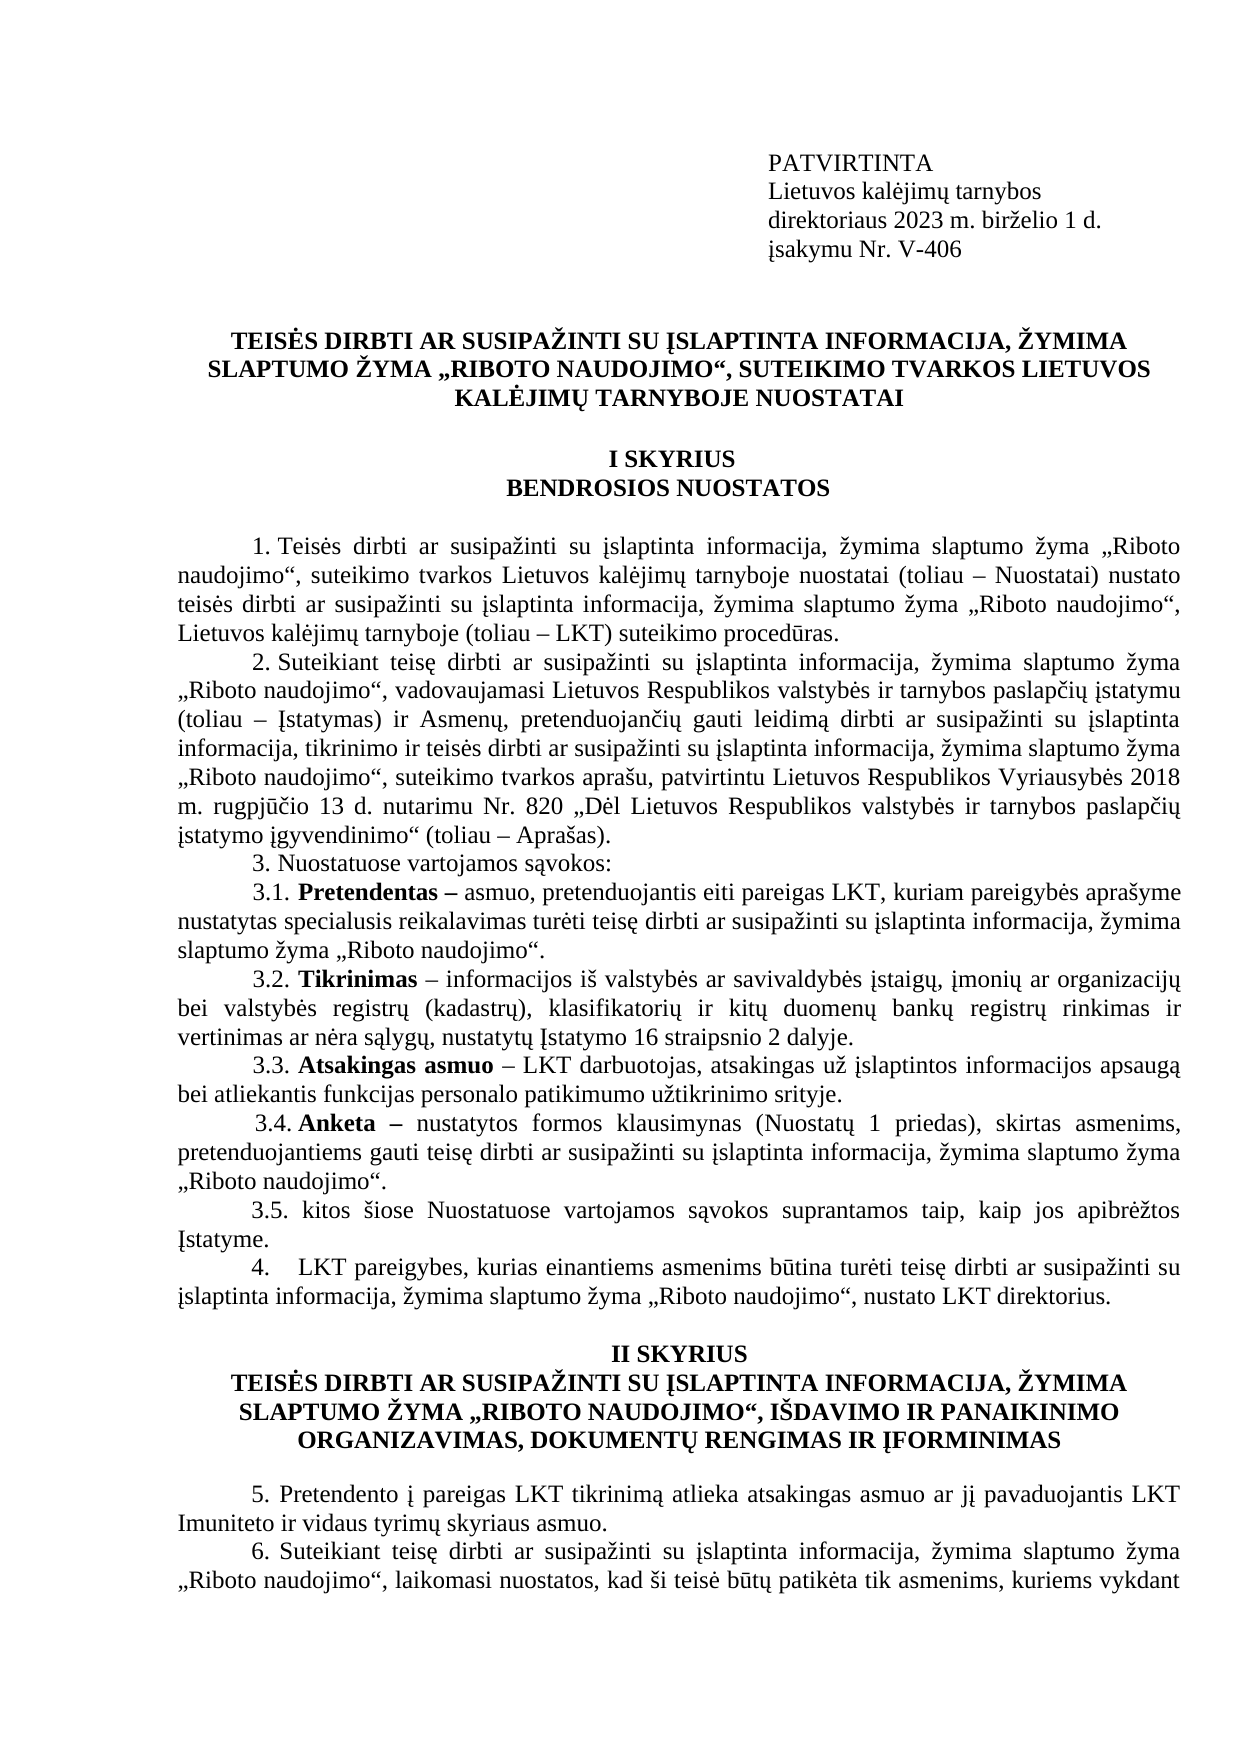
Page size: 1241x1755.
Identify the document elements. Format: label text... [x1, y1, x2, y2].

text 3.3. Atsakingas asmuo – LKT darbuotojas, atsakingas už įslaptintos informacijos apsaugą bei atliekantis funkcijas personalo patikimumo užtikrinimo srityje. [177, 1051, 1181, 1108]
text II SKYRIUS [177, 1339, 1181, 1368]
text 4. LKT pareigybes, kurias einantiems asmenims būtina turėti teisę dirbti ar susipažinti su įslaptinta informacija, žymima slaptumo žyma „Riboto naudojimo“, nustato LKT direktorius. [177, 1253, 1181, 1311]
text 3.5. kitos šiose Nuostatuose vartojamos sąvokos suprantamos taip, kaip jos apibrėžtos Įstatyme. [177, 1195, 1181, 1253]
text 2. Suteikiant teisę dirbti ar susipažinti su įslaptinta informacija, žymima slaptumo žyma „Riboto naudojimo“, vadovaujamasi Lietuvos Respublikos valstybės ir tarnybos paslapčių įstatymu (toliau – Įstatymas) ir Asmenų, pretenduojančių gauti leidimą dirbti ar susipažinti su įslaptinta informacija, tikrinimo ir teisės dirbti ar susipažinti su įslaptinta informacija, žymima slaptumo žyma „Riboto naudojimo“, suteikimo tvarkos aprašu, patvirtintu Lietuvos Respublikos Vyriausybės 2018 m. rugpjūčio 13 d. nutarimu Nr. 820 „Dėl Lietuvos Respublikos valstybės ir tarnybos paslapčių įstatymo įgyvendinimo“ (toliau – Aprašas). [177, 647, 1181, 849]
text I SKYRIUS [515, 445, 834, 474]
text 3.4. Anketa – nustatytos formos klausimynas (Nuostatų 1 priedas), skirtas asmenims, pretenduojantiems gauti teisę dirbti ar susipažinti su įslaptinta informacija, žymima slaptumo žyma „Riboto naudojimo“. [177, 1108, 1181, 1195]
text 3. Nuostatuose vartojamos sąvokos: [252, 849, 1181, 878]
text TEISĖS DIRBTI AR SUSIPAŽINTI SU ĮSLAPTINTA INFORMACIJA, ŽYMIMA SLAPTUMO ŽYMA „RIBOTO NAUDOJIMO“, IŠDAVIMO IR PANAIKINIMO ORGANIZAVIMAS, DOKUMENTŲ RENGIMAS IR ĮFORMINIMAS [177, 1368, 1181, 1454]
text PATVIRTINTA [768, 148, 1181, 176]
text direktoriaus 2023 m. birželio 1 d. [768, 205, 1181, 234]
text Lietuvos kalėjimų tarnybos [768, 176, 1181, 205]
text 3.2. Tikrinimas – informacijos iš valstybės ar savivaldybės įstaigų, įmonių ar organizacijų bei valstybės registrų (kadastrų), klasifikatorių ir kitų duomenų bankų registrų rinkimas ir vertinimas ar nėra sąlygų, nustatytų Įstatymo 16 straipsnio 2 dalyje. [177, 964, 1181, 1051]
text 5. Pretendento į pareigas LKT tikrinimą atlieka atsakingas asmuo ar jį pavaduojantis LKT Imuniteto ir vidaus tyrimų skyriaus asmuo. [177, 1479, 1181, 1537]
text 6. Suteikiant teisę dirbti ar susipažinti su įslaptinta informacija, žymima slaptumo žyma „Riboto naudojimo“, laikomasi nuostatos, kad ši teisė būtų patikėta tik asmenims, kuriems vykdant [177, 1537, 1181, 1594]
text BENDROSIOS NUOSTATOS [502, 474, 834, 503]
text įsakymu Nr. V-406 [768, 234, 1181, 263]
text 1. Teisės dirbti ar susipažinti su įslaptinta informacija, žymima slaptumo žyma „Riboto naudojimo“, suteikimo tvarkos Lietuvos kalėjimų tarnyboje nuostatai (toliau – Nuostatai) nustato teisės dirbti ar susipažinti su įslaptinta informacija, žymima slaptumo žyma „Riboto naudojimo“, Lietuvos kalėjimų tarnyboje (toliau – LKT) suteikimo procedūras. [177, 531, 1181, 647]
text 3.1. Pretendentas – asmuo, pretenduojantis eiti pareigas LKT, kuriam pareigybės aprašyme nustatytas specialusis reikalavimas turėti teisę dirbti ar susipažinti su įslaptinta informacija, žymima slaptumo žyma „Riboto naudojimo“. [177, 878, 1181, 964]
text TEISĖS DIRBTI AR SUSIPAŽINTI SU ĮSLAPTINTA INFORMACIJA, ŽYMIMA SLAPTUMO ŽYMA „RIBOTO NAUDOJIMO“, SUTEIKIMO TVARKOS LIETUVOS KALĖJIMŲ TARNYBOJE NUOSTATAI [177, 326, 1181, 413]
